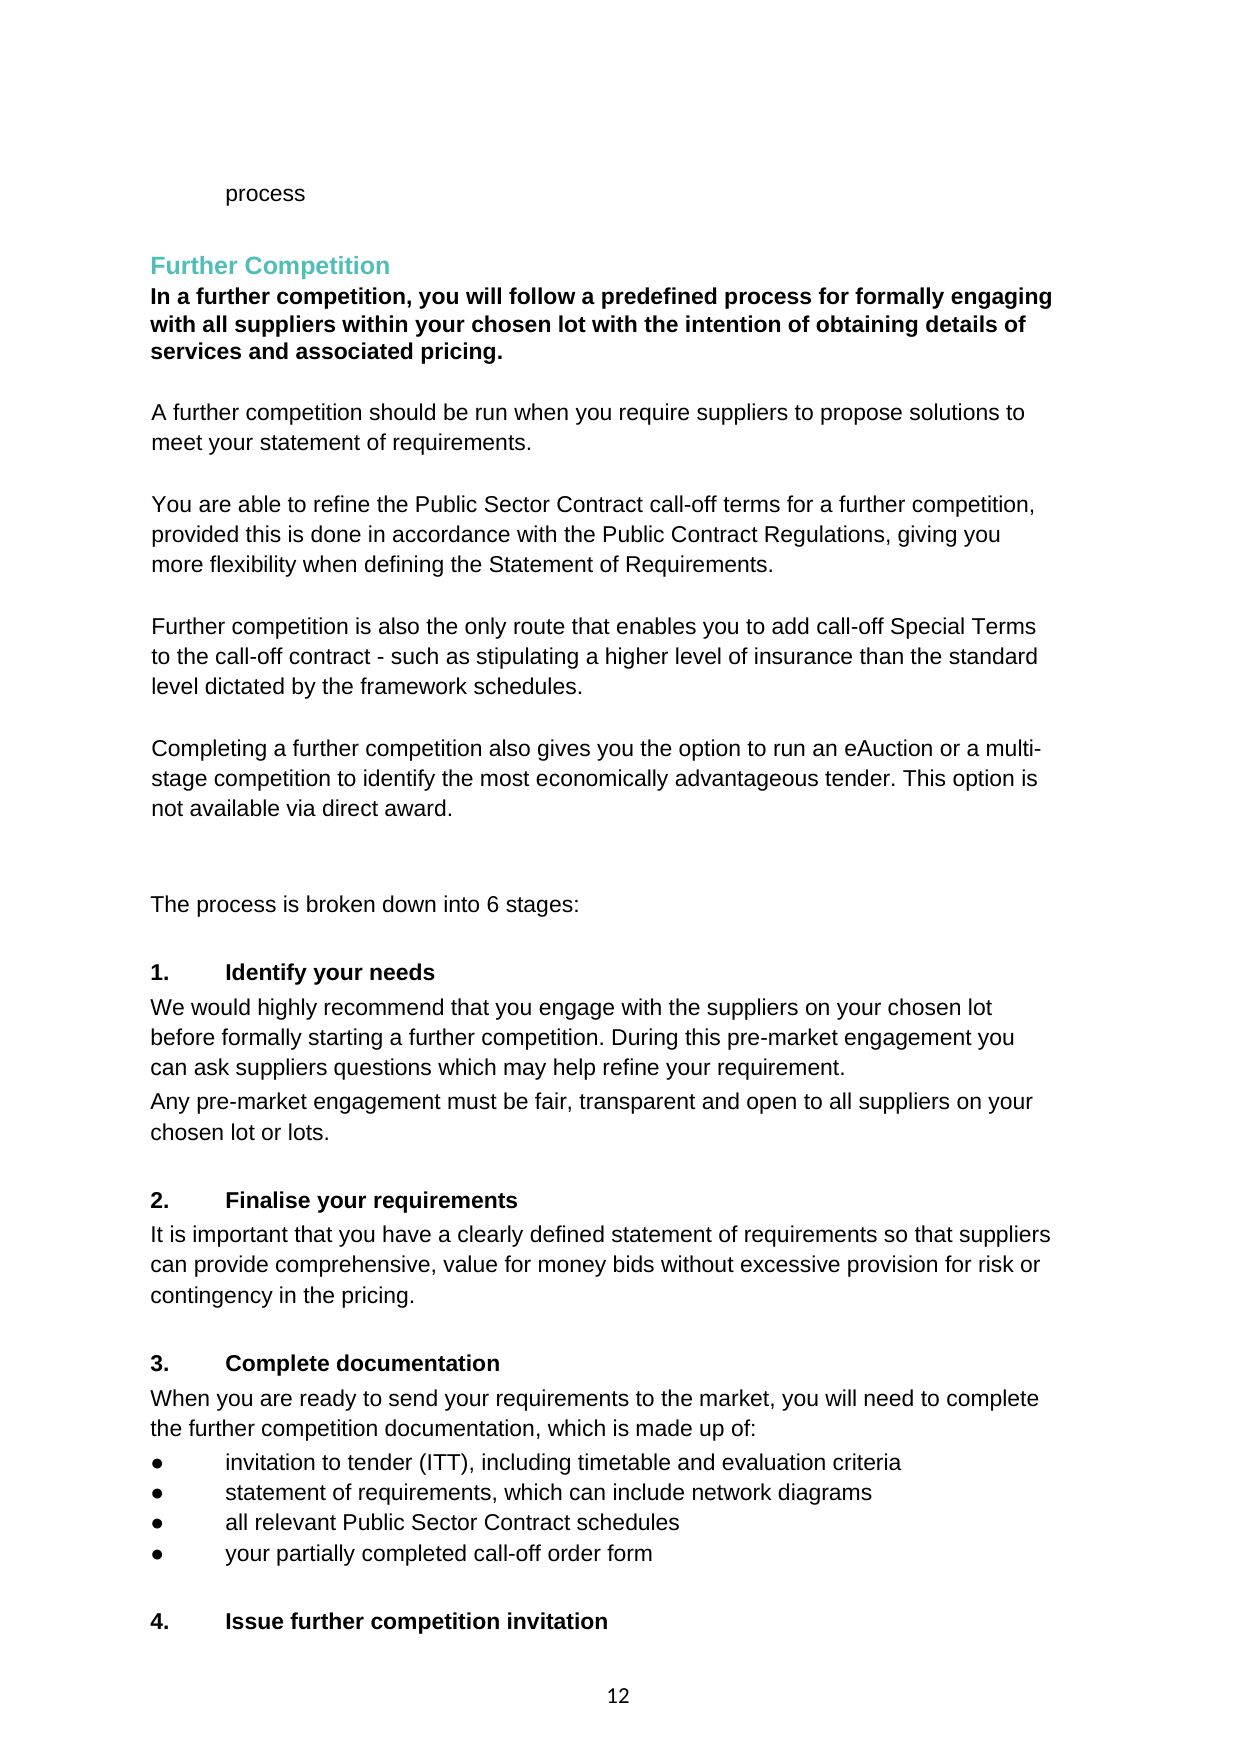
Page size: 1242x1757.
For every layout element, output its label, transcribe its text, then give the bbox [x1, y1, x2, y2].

subtitle Further Competition [150, 251, 1085, 280]
list your partially completed call-off order form [150, 1539, 1052, 1566]
list invitation to tender (ITT), including timetable and evaluation criteria [150, 1449, 1052, 1475]
text Any pre-market engagement must be fair, transparent and open to all suppliers on your chosen lot or lots. [150, 1088, 1052, 1145]
list all relevant Public Sector Contract schedules [150, 1509, 1052, 1536]
list process [188, 180, 1085, 206]
list Finalise your requirements [150, 1187, 1052, 1213]
text A further competition should be run when you require suppliers to propose solutions to meet your statement of requirements. [151, 399, 1052, 456]
text It is important that you have a clearly defined statement of requirements so that suppliers can provide comprehensive, value for money bids without excessive provision for risk or contingency in the pricing. [150, 1221, 1052, 1308]
list Complete documentation [150, 1350, 1052, 1377]
text We would highly recommend that you engage with the suppliers on your chosen lot before formally starting a further competition. During this pre-market engagement you can ask suppliers questions which may help refine your requirement. [150, 993, 1052, 1080]
text You are able to refine the Public Sector Contract call-off terms for a further competition, provided this is done in accordance with the Public Contract Regulations, giving you more flexibility when defining the Statement of Requirements. [151, 491, 1052, 578]
text In a further competition, you will follow a predefined process for formally engaging with all suppliers within your chosen lot with the intention of obtaining details of services and associated pricing. [150, 283, 1085, 365]
text Further competition is also the only route that enables you to add call-off Special Terms to the call-off contract - such as stipulating a higher level of insurance than the standard level dictated by the framework schedules. [151, 613, 1052, 699]
text The process is broken down into 6 stages: [150, 891, 1052, 917]
text When you are ready to send your requirements to the market, you will need to complete the further competition documentation, which is made up of: [150, 1384, 1052, 1441]
list Identify your needs [150, 959, 1052, 986]
list statement of requirements, which can include network diagrams [150, 1479, 1052, 1506]
list Issue further competition invitation [150, 1608, 1052, 1634]
text Completing a further competition also gives you the option to run an eAuction or a multi-stage competition to identify the most economically advantageous tender. This option is not available via direct award. [151, 734, 1052, 821]
